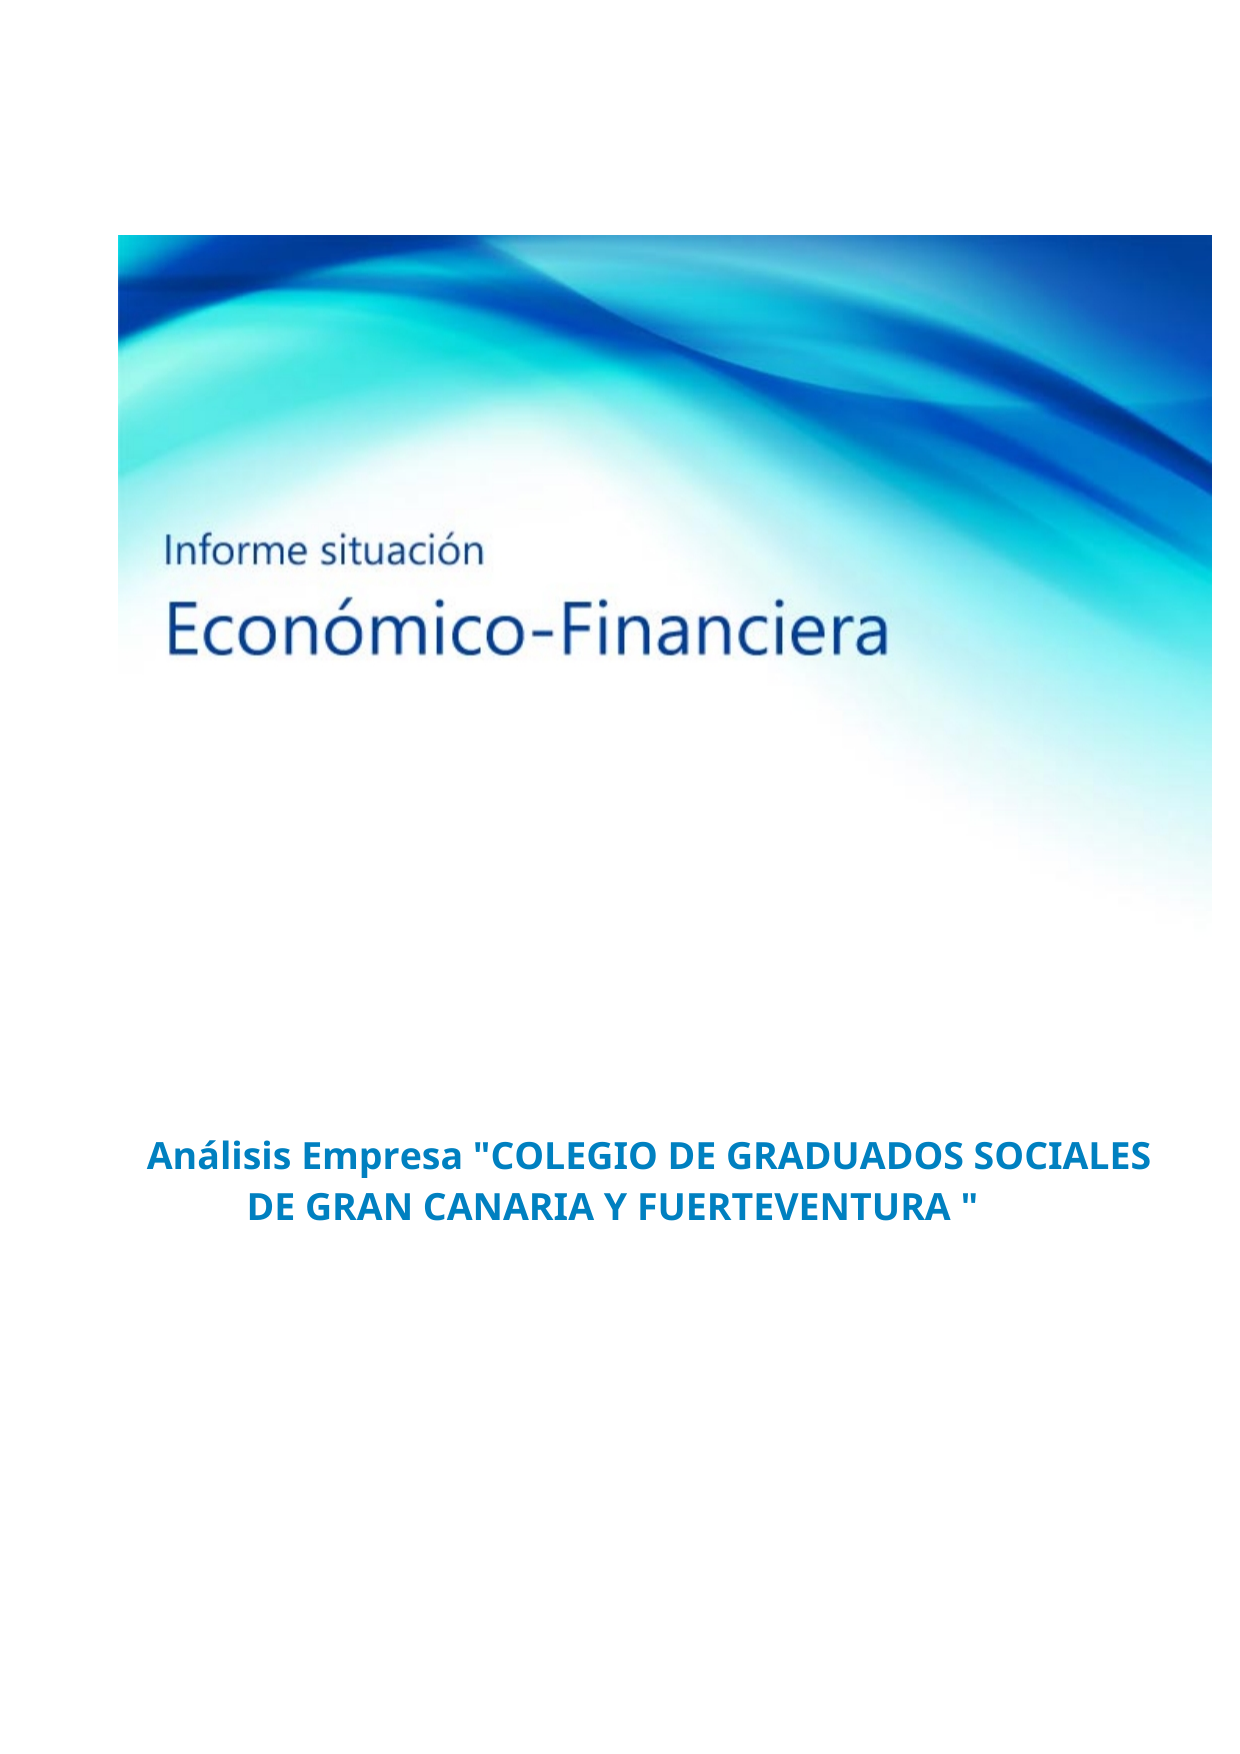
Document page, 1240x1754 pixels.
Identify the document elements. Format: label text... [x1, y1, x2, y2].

text Análisis Empresa "COLEGIO DE GRADUADOS SOCIALES DE GRAN CANARIA Y FUERTEVENTURA " [44, 1129, 1181, 1231]
